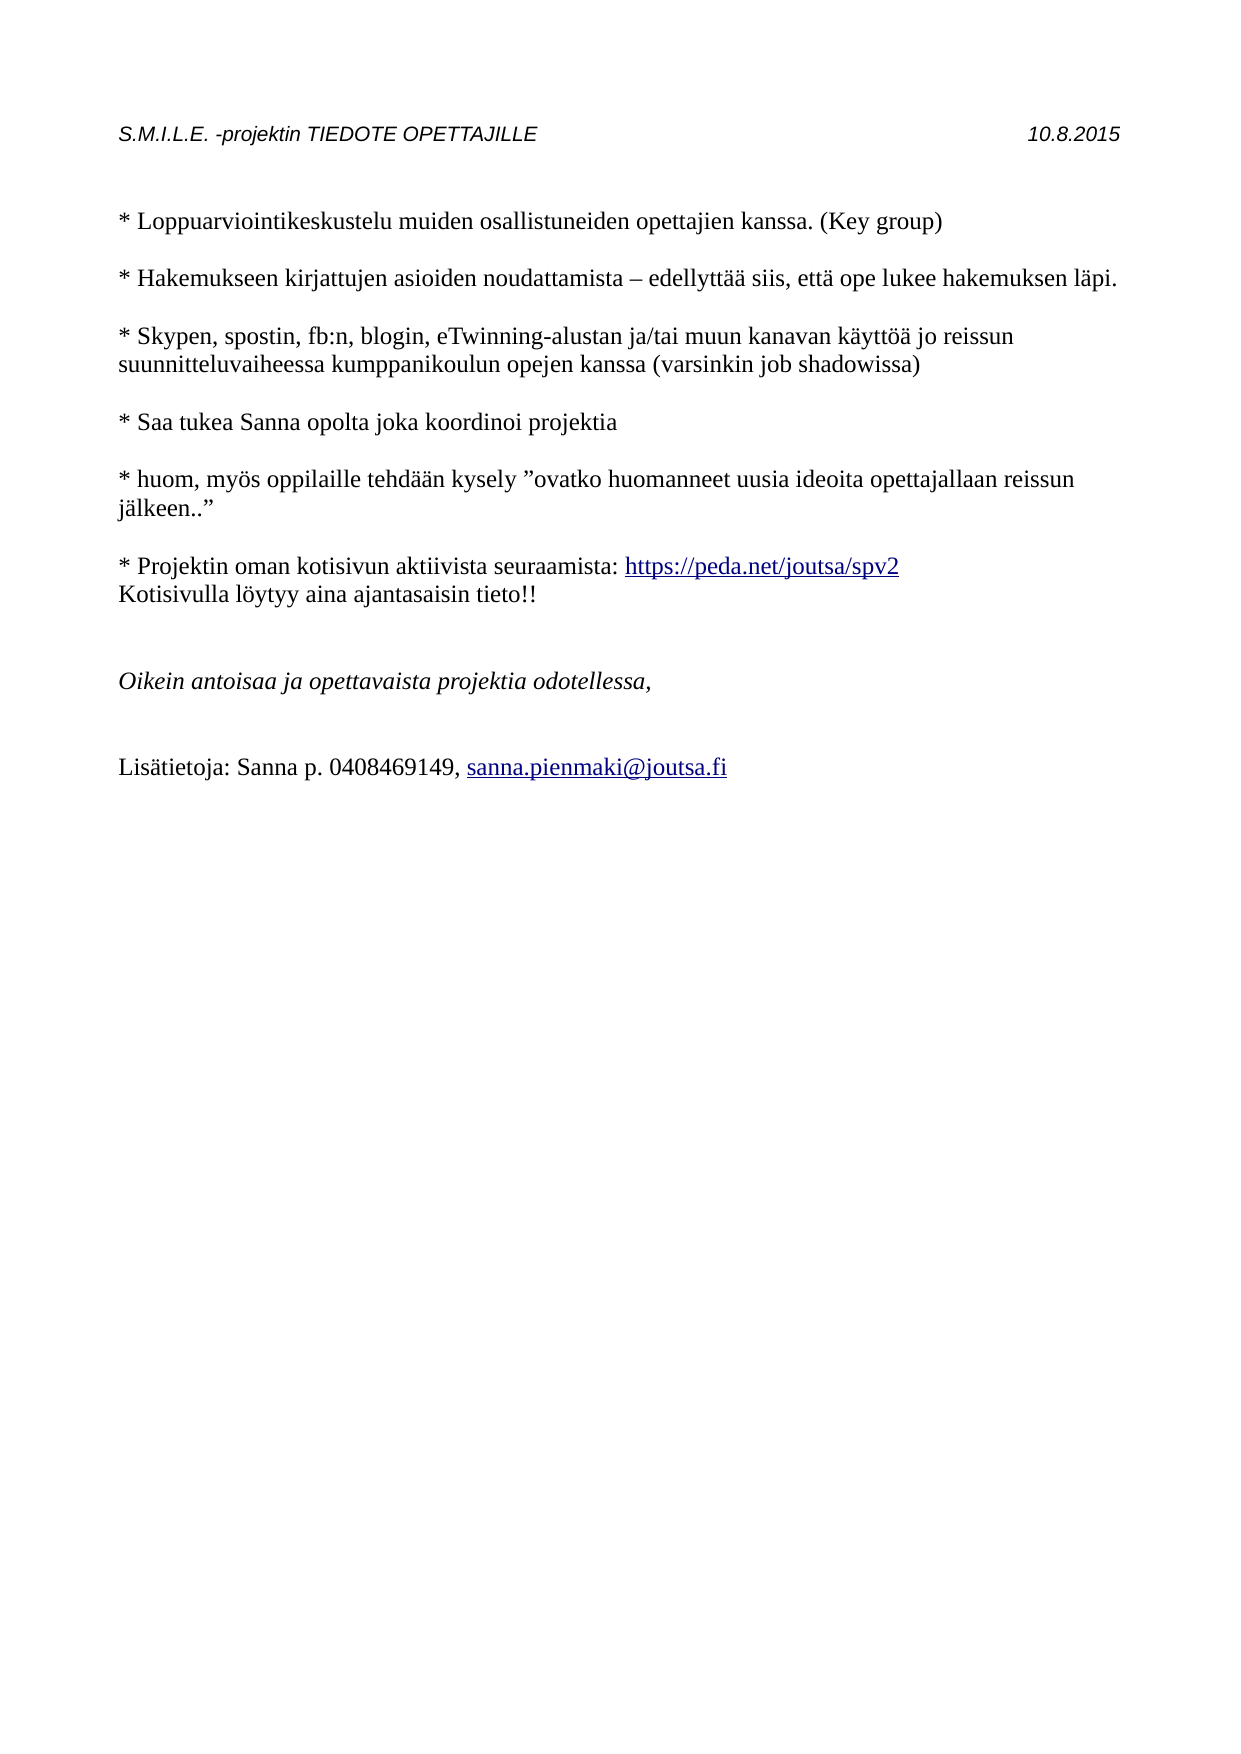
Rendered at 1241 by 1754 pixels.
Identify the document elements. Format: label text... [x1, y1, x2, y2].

text * Projektin oman kotisivun aktiivista seuraamista: https://peda.net/joutsa/spv2 [118, 551, 1122, 579]
text Lisätietoja: Sanna p. 0408469149, sanna.pienmaki@joutsa.fi [118, 752, 1122, 781]
text Oikein antoisaa ja opettavaista projektia odotellessa, [118, 666, 1122, 694]
text * Loppuarviointikeskustelu muiden osallistuneiden opettajien kanssa. (Key group) * Hakemukseen kirjattujen asioiden noudattamista – edellyttää siis, että ope lukee hakemuksen läpi. * Skypen, spostin, fb:n, blogin, eTwinning-alustan ja/tai muun kanavan käyttöä jo reissun suunnitteluvaiheessa kumppanikoulun opejen kanssa (varsinkin job shadowissa) * Saa tukea Sanna opolta joka koordinoi projektia * huom, myös oppilaille tehdään kysely ”ovatko huomanneet uusia ideoita opettajallaan reissun jälkeen..” [118, 177, 1122, 522]
text Kotisivulla löytyy aina ajantasaisin tieto!! [118, 579, 1122, 608]
